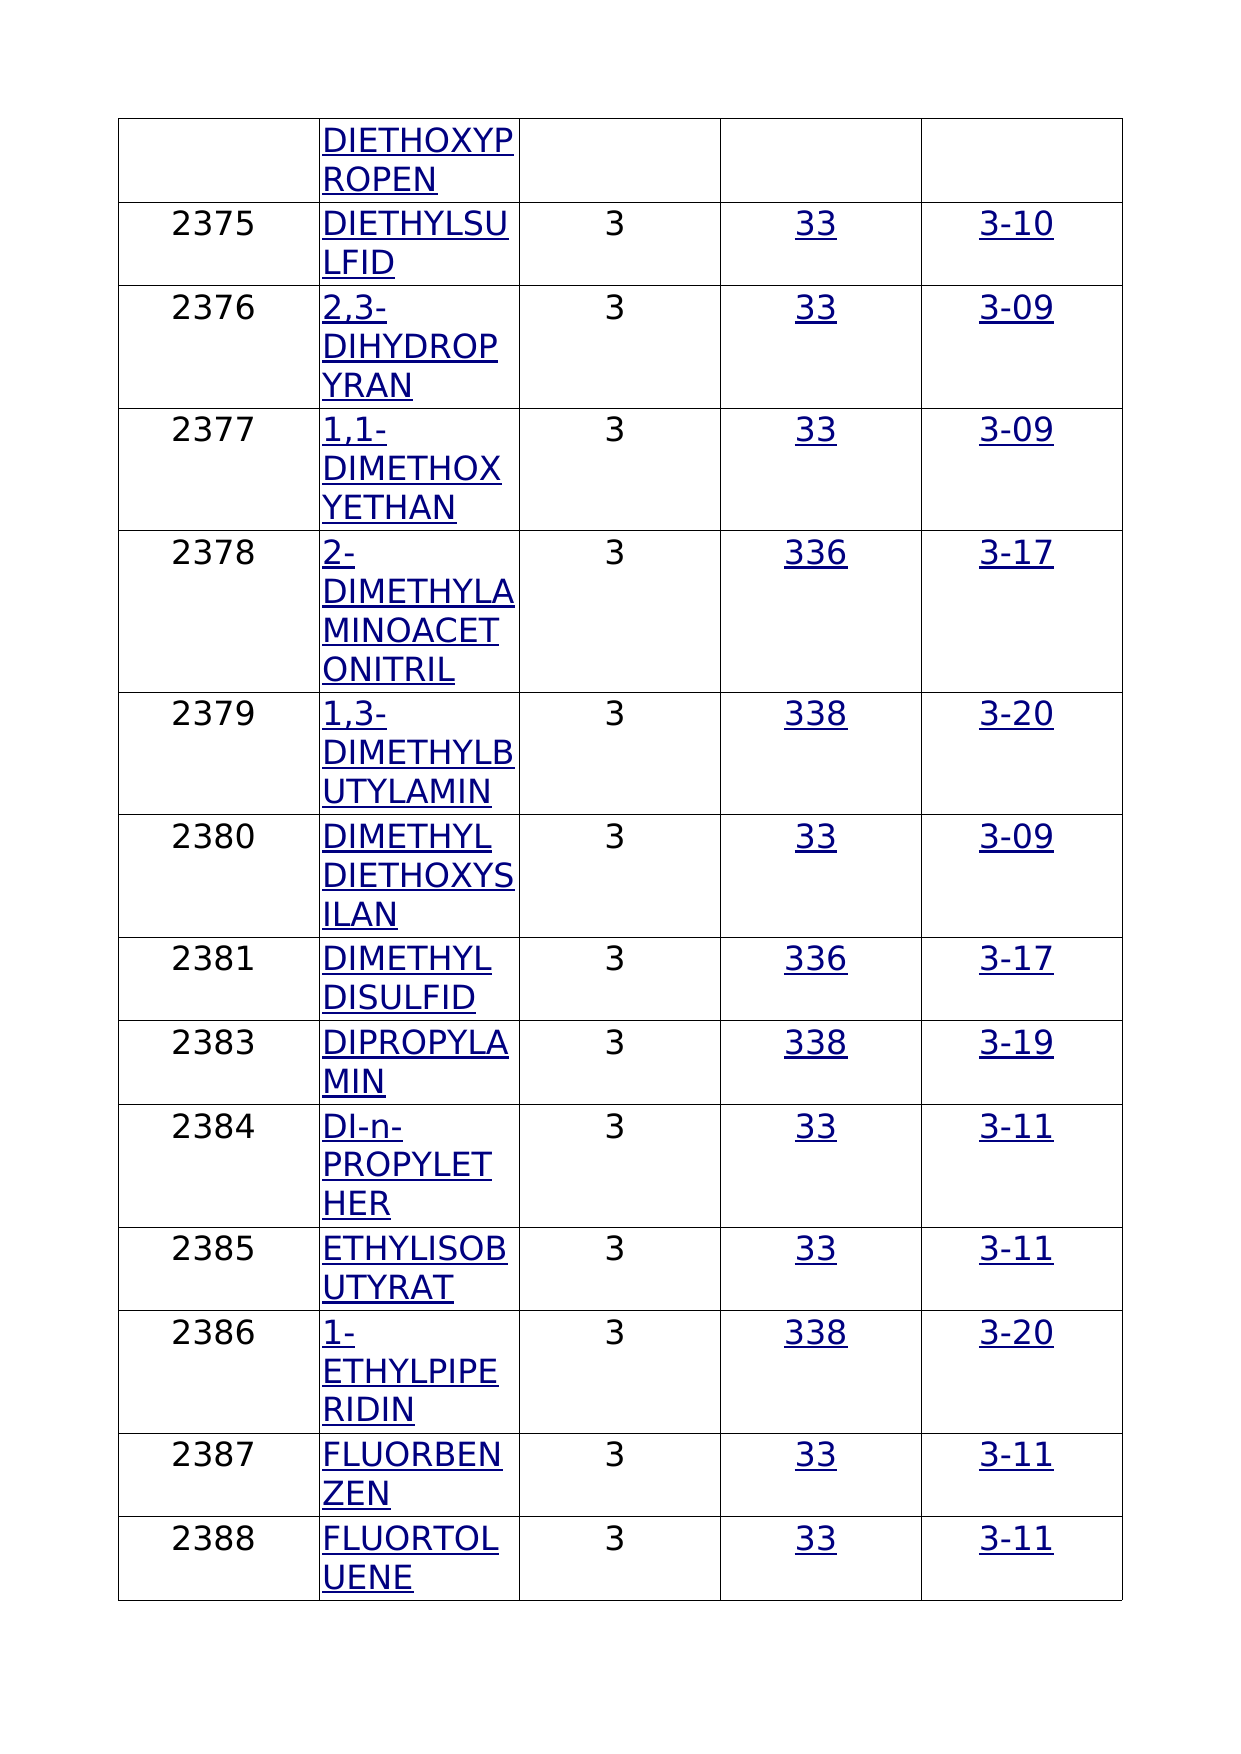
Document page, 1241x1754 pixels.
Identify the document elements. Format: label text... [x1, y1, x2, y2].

table_cell 2383 [119, 1021, 319, 1104]
table_cell 3 [520, 1105, 720, 1227]
table_cell 3-11 [922, 1228, 1122, 1310]
table_cell 3-09 [922, 409, 1122, 530]
table_cell 3-17 [922, 531, 1122, 692]
table_cell 2381 [119, 938, 319, 1020]
table_cell 33 [721, 815, 921, 937]
table_cell 2379 [119, 693, 319, 814]
table_cell 338 [721, 1311, 921, 1433]
table_cell 1,1-DIMETHOXYETHAN [320, 409, 519, 530]
table_cell 3-19 [922, 1021, 1122, 1104]
table_cell 2375 [119, 203, 319, 285]
table_cell 33 [721, 409, 921, 530]
table_cell 2387 [119, 1434, 319, 1516]
table_cell 33 [721, 286, 921, 408]
table_cell 2388 [119, 1517, 319, 1600]
table_cell 338 [721, 1021, 921, 1104]
table_cell 33 [721, 1105, 921, 1227]
table_cell FLUORTOLUENE [320, 1517, 519, 1600]
table_cell 3-11 [922, 1434, 1122, 1516]
table_cell 3 [520, 938, 720, 1020]
table_cell 33 [721, 1517, 921, 1600]
table_cell 33 [721, 1228, 921, 1310]
table_cell DIETHYLSULFID [320, 203, 519, 285]
table_cell 33 [721, 203, 921, 285]
table_cell DIETHOXYPROPEN [320, 119, 519, 202]
table_cell 2386 [119, 1311, 319, 1433]
table_cell 2384 [119, 1105, 319, 1227]
table_cell 3-11 [922, 1517, 1122, 1600]
table_cell 2377 [119, 409, 319, 530]
table_cell 3 [520, 1228, 720, 1310]
table_cell 2380 [119, 815, 319, 937]
table_cell 3 [520, 1311, 720, 1433]
table_cell DIPROPYLAMIN [320, 1021, 519, 1104]
table_cell 33 [721, 1434, 921, 1516]
table_cell 3 [520, 815, 720, 937]
table_cell 2376 [119, 286, 319, 408]
table_cell 3-20 [922, 1311, 1122, 1433]
table_cell [520, 119, 720, 202]
table_cell 3 [520, 1021, 720, 1104]
table_cell [922, 119, 1122, 202]
table_cell 2385 [119, 1228, 319, 1310]
table_cell 3-11 [922, 1105, 1122, 1227]
table_cell 1-ETHYLPIPERIDIN [320, 1311, 519, 1433]
table_cell 2378 [119, 531, 319, 692]
table_cell 3 [520, 286, 720, 408]
table_cell ETHYLISOBUTYRAT [320, 1228, 519, 1310]
table_cell 3-20 [922, 693, 1122, 814]
table_cell FLUORBENZEN [320, 1434, 519, 1516]
table_cell 3-10 [922, 203, 1122, 285]
table_cell 3 [520, 693, 720, 814]
table_cell 2,3-DIHYDROPYRAN [320, 286, 519, 408]
table_cell 1,3-DIMETHYLBUTYLAMIN [320, 693, 519, 814]
table_cell 3 [520, 1434, 720, 1516]
table_cell DI-n-PROPYLETHER [320, 1105, 519, 1227]
table_cell 3-09 [922, 815, 1122, 937]
table_cell 336 [721, 531, 921, 692]
table_cell 338 [721, 693, 921, 814]
table_cell 2-DIMETHYLAMINOACETONITRIL [320, 531, 519, 692]
table_cell DIMETHYLDIETHOXYSILAN [320, 815, 519, 937]
table_cell 3-09 [922, 286, 1122, 408]
table_cell 3 [520, 409, 720, 530]
table_cell 3-17 [922, 938, 1122, 1020]
table_cell 336 [721, 938, 921, 1020]
table_cell DIMETHYLDISULFID [320, 938, 519, 1020]
table_cell [119, 119, 319, 202]
table_cell 3 [520, 531, 720, 692]
table_cell 3 [520, 203, 720, 285]
table_cell [721, 119, 921, 202]
table_cell 3 [520, 1517, 720, 1600]
